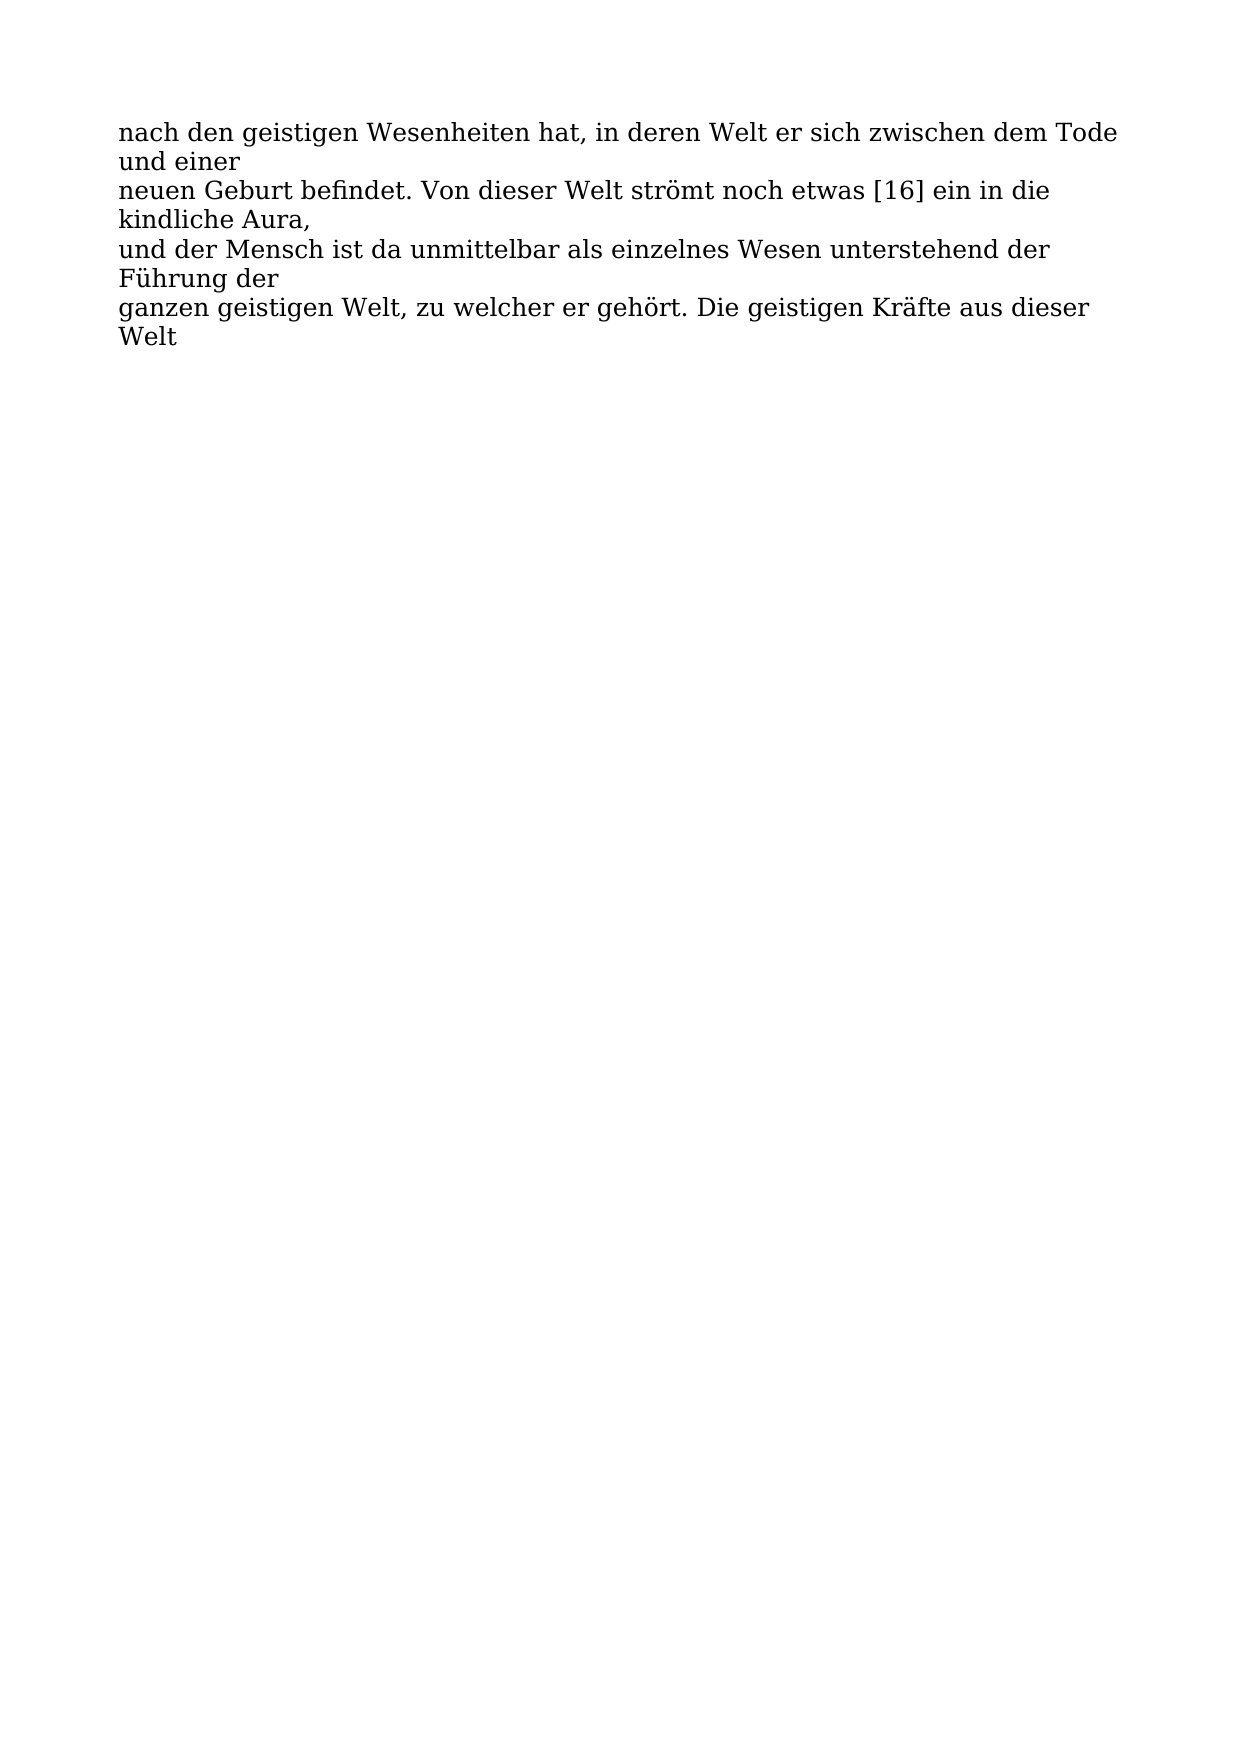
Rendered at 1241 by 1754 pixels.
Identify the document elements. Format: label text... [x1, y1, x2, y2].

text ganzen geistigen Welt, zu welcher er gehört. Die geistigen Kräfte aus dieser Welt [118, 293, 1122, 351]
text nach den geistigen Wesenheiten hat, in deren Welt er sich zwischen dem Tode und einer [118, 118, 1122, 176]
text neuen Geburt befindet. Von dieser Welt strömt noch etwas [16] ein in die kindliche Aura, [118, 176, 1122, 235]
text und der Mensch ist da unmittelbar als einzelnes Wesen unterstehend der Führung der [118, 235, 1122, 293]
